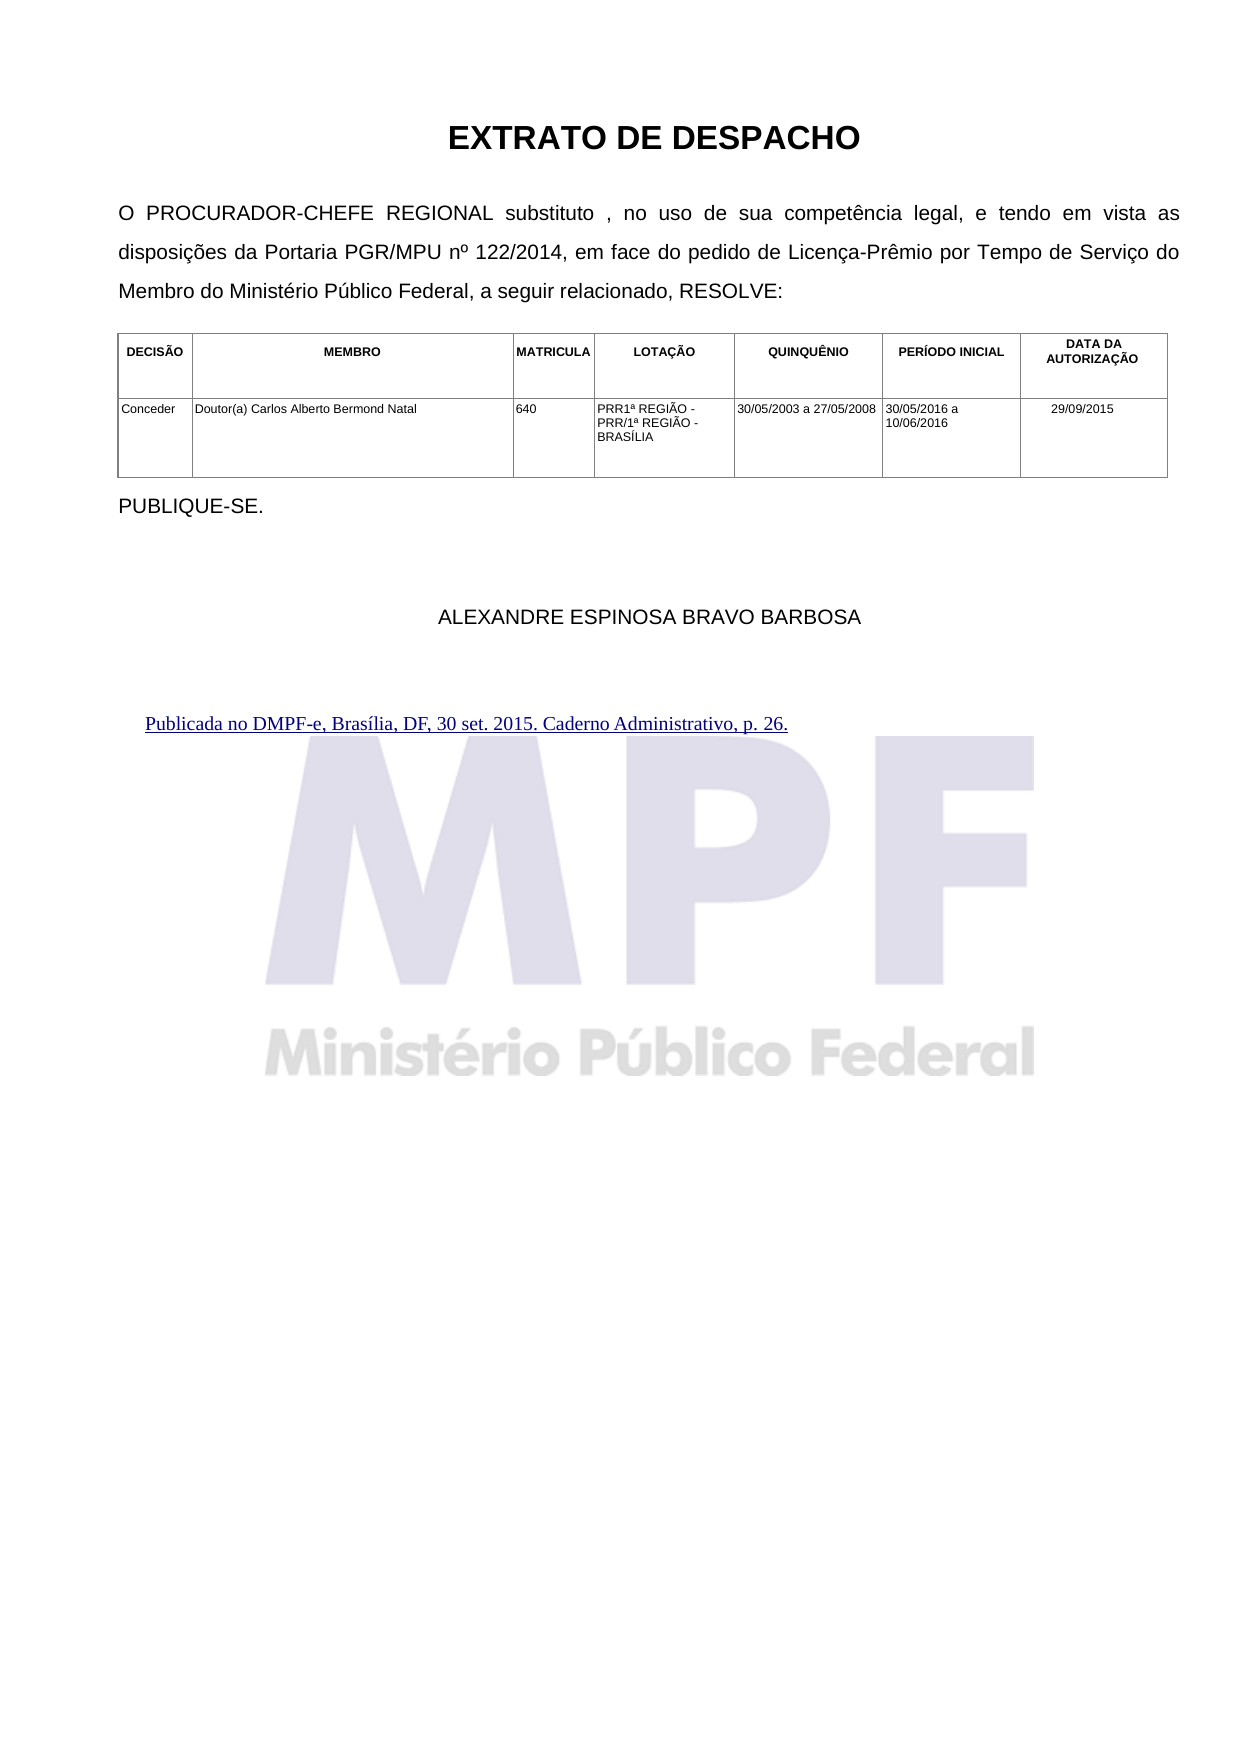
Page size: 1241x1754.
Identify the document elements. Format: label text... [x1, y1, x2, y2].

text Publicada no DMPF-e, Brasília, DF, 30 set. 2015. Caderno Administrativo, p. 26. [143, 712, 1161, 735]
text O PROCURADOR-CHEFE REGIONAL substituto , no uso de sua competência legal, e tendo em vista as disposições da Portaria PGR/MPU nº 122/2014, em face do pedido de Licença-Prêmio por Tempo de Serviço do Membro do Ministério Público Federal, a seguir relacionado, RESOLVE: [118, 186, 1181, 303]
picture [265, 736, 1034, 1076]
table_header MATRICULA [514, 334, 594, 398]
text EXTRATO DE DESPACHO [118, 118, 1181, 157]
table_cell 30/05/2003 a 27/05/2008 [735, 399, 882, 477]
table_header DECISÃO [119, 334, 192, 398]
table_cell 30/05/2016 a 10/06/2016 [883, 399, 1020, 477]
table_cell Conceder [119, 399, 192, 477]
table_header LOTAÇÃO [595, 334, 734, 398]
table_cell 29/09/2015 [1021, 399, 1167, 477]
table_cell PRR1ª REGIÃO - PRR/1ª REGIÃO - BRASÍLIA [595, 399, 734, 477]
table_cell 640 [514, 399, 594, 477]
text ALEXANDRE ESPINOSA BRAVO BARBOSA [118, 605, 1181, 629]
text PUBLIQUE-SE. [118, 478, 1181, 517]
table_header PERÍODO INICIAL [883, 334, 1020, 398]
table_header DATA DA AUTORIZAÇÃO [1021, 334, 1167, 398]
table_header QUINQUÊNIO [735, 334, 882, 398]
table_cell Doutor(a) Carlos Alberto Bermond Natal [193, 399, 513, 477]
table_header MEMBRO [193, 334, 513, 398]
